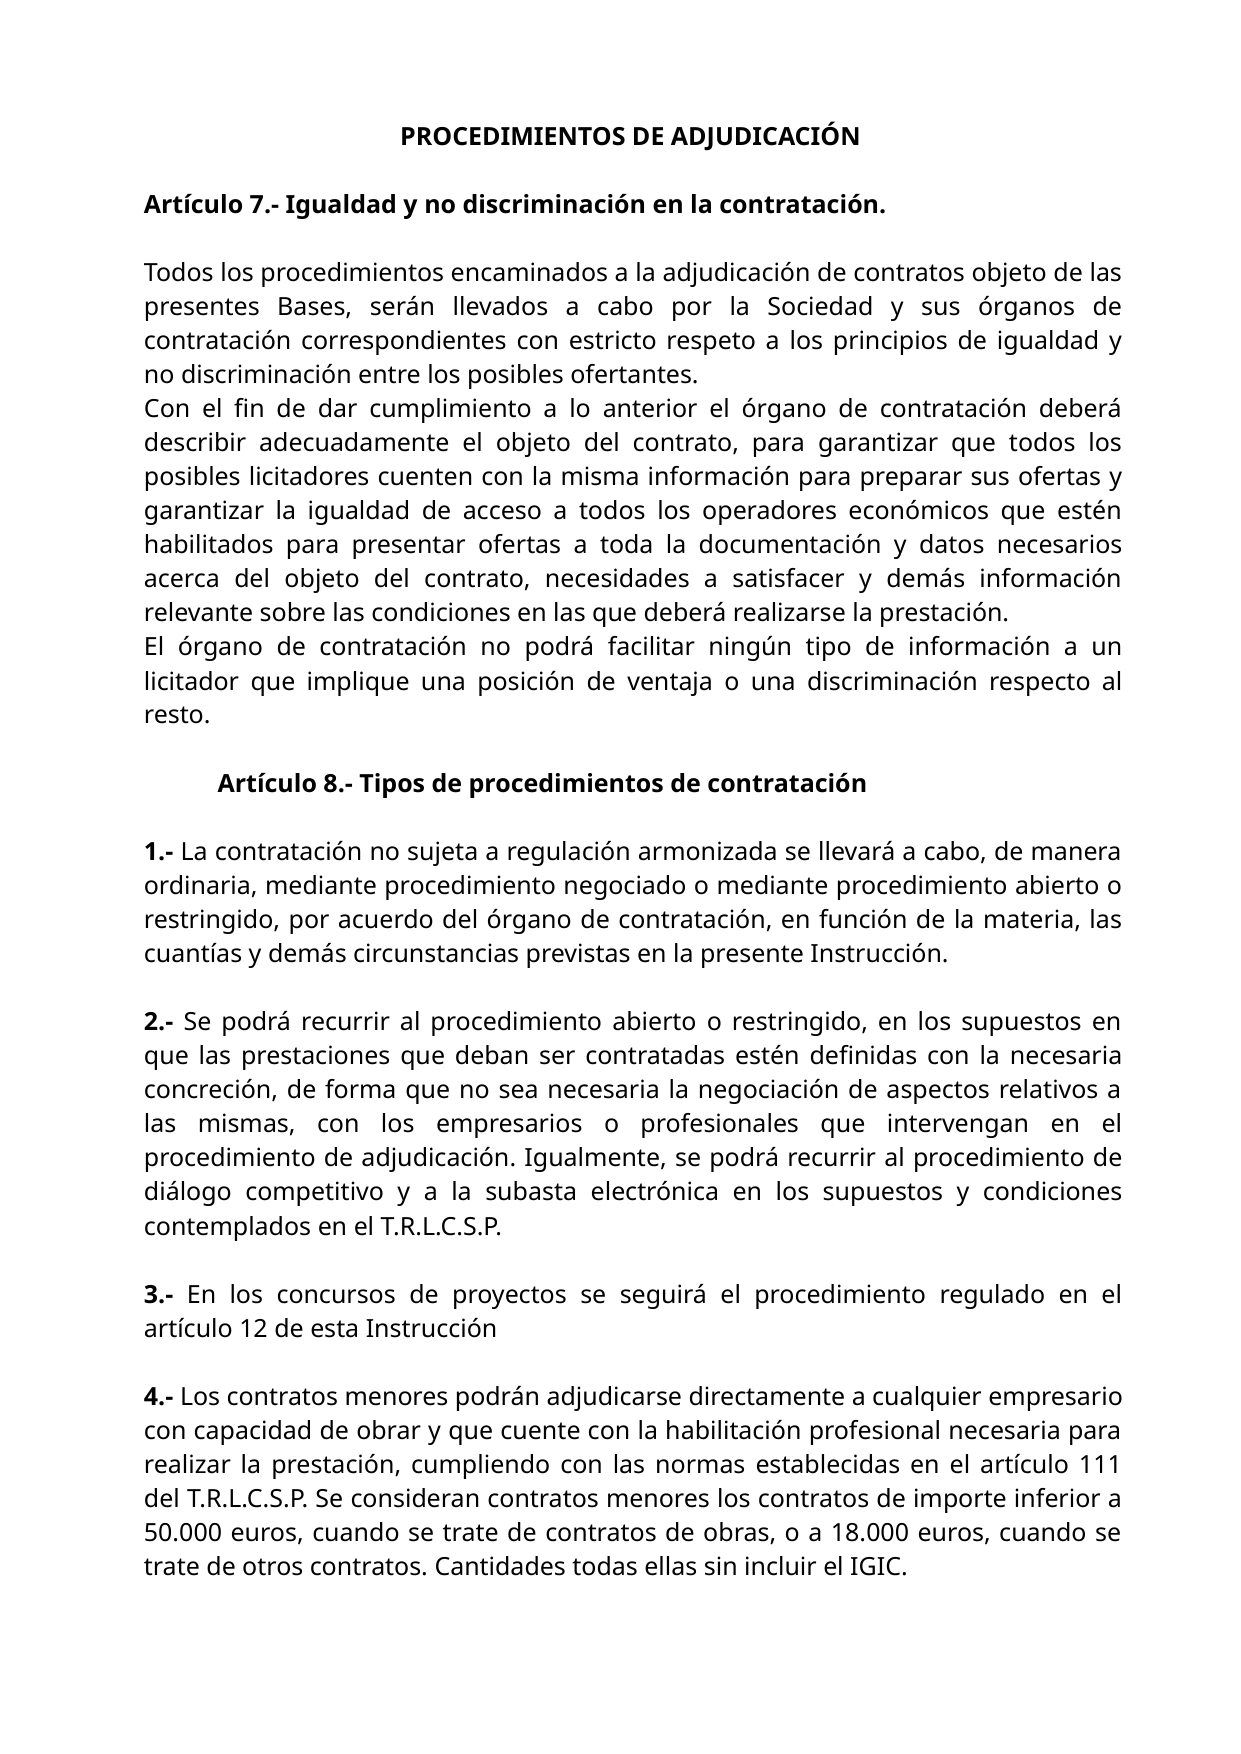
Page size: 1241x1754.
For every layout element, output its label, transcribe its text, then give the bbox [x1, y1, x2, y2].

text Con el fin de dar cumplimiento a lo anterior el órgano de contratación deberá describir adecuadamente el objeto del contrato, para garantizar que todos los posibles licitadores cuenten con la misma información para preparar sus ofertas y garantizar la igualdad de acceso a todos los operadores económicos que estén habilitados para presentar ofertas a toda la documentación y datos necesarios acerca del objeto del contrato, necesidades a satisfacer y demás información relevante sobre las condiciones en las que deberá realizarse la prestación. [144, 391, 1123, 629]
subtitle PROCEDIMIENTOS DE ADJUDICACIÓN [144, 118, 1123, 152]
text Todos los procedimientos encaminados a la adjudicación de contratos objeto de las presentes Bases, serán llevados a cabo por la Sociedad y sus órganos de contratación correspondientes con estricto respeto a los principios de igualdad y no discriminación entre los posibles ofertantes. [144, 254, 1123, 391]
text El órgano de contratación no podrá facilitar ningún tipo de información a un licitador que implique una posición de ventaja o una discriminación respecto al resto. [144, 629, 1123, 731]
text 1.- La contratación no sujeta a regulación armonizada se llevará a cabo, de manera ordinaria, mediante procedimiento negociado o mediante procedimiento abierto o restringido, por acuerdo del órgano de contratación, en función de la materia, las cuantías y demás circunstancias previstas en la presente Instrucción. [144, 833, 1123, 970]
subtitle Artículo 8.- Tipos de procedimientos de contratación [144, 765, 1123, 799]
text Artículo 7.- Igualdad y no discriminación en la contratación. [144, 186, 1123, 220]
text 2.- Se podrá recurrir al procedimiento abierto o restringido, en los supuestos en que las prestaciones que deban ser contratadas estén definidas con la necesaria concreción, de forma que no sea necesaria la negociación de aspectos relativos a las mismas, con los empresarios o profesionales que intervengan en el procedimiento de adjudicación. Igualmente, se podrá recurrir al procedimiento de diálogo competitivo y a la subasta electrónica en los supuestos y condiciones contemplados en el T.R.L.C.S.P. [144, 1004, 1123, 1242]
text 3.- En los concursos de proyectos se seguirá el procedimiento regulado en el artículo 12 de esta Instrucción [144, 1276, 1123, 1344]
text 4.- Los contratos menores podrán adjudicarse directamente a cualquier empresario con capacidad de obrar y que cuente con la habilitación profesional necesaria para realizar la prestación, cumpliendo con las normas establecidas en el artículo 111 del T.R.L.C.S.P. Se consideran contratos menores los contratos de importe inferior a 50.000 euros, cuando se trate de contratos de obras, o a 18.000 euros, cuando se trate de otros contratos. Cantidades todas ellas sin incluir el IGIC. [144, 1378, 1123, 1583]
